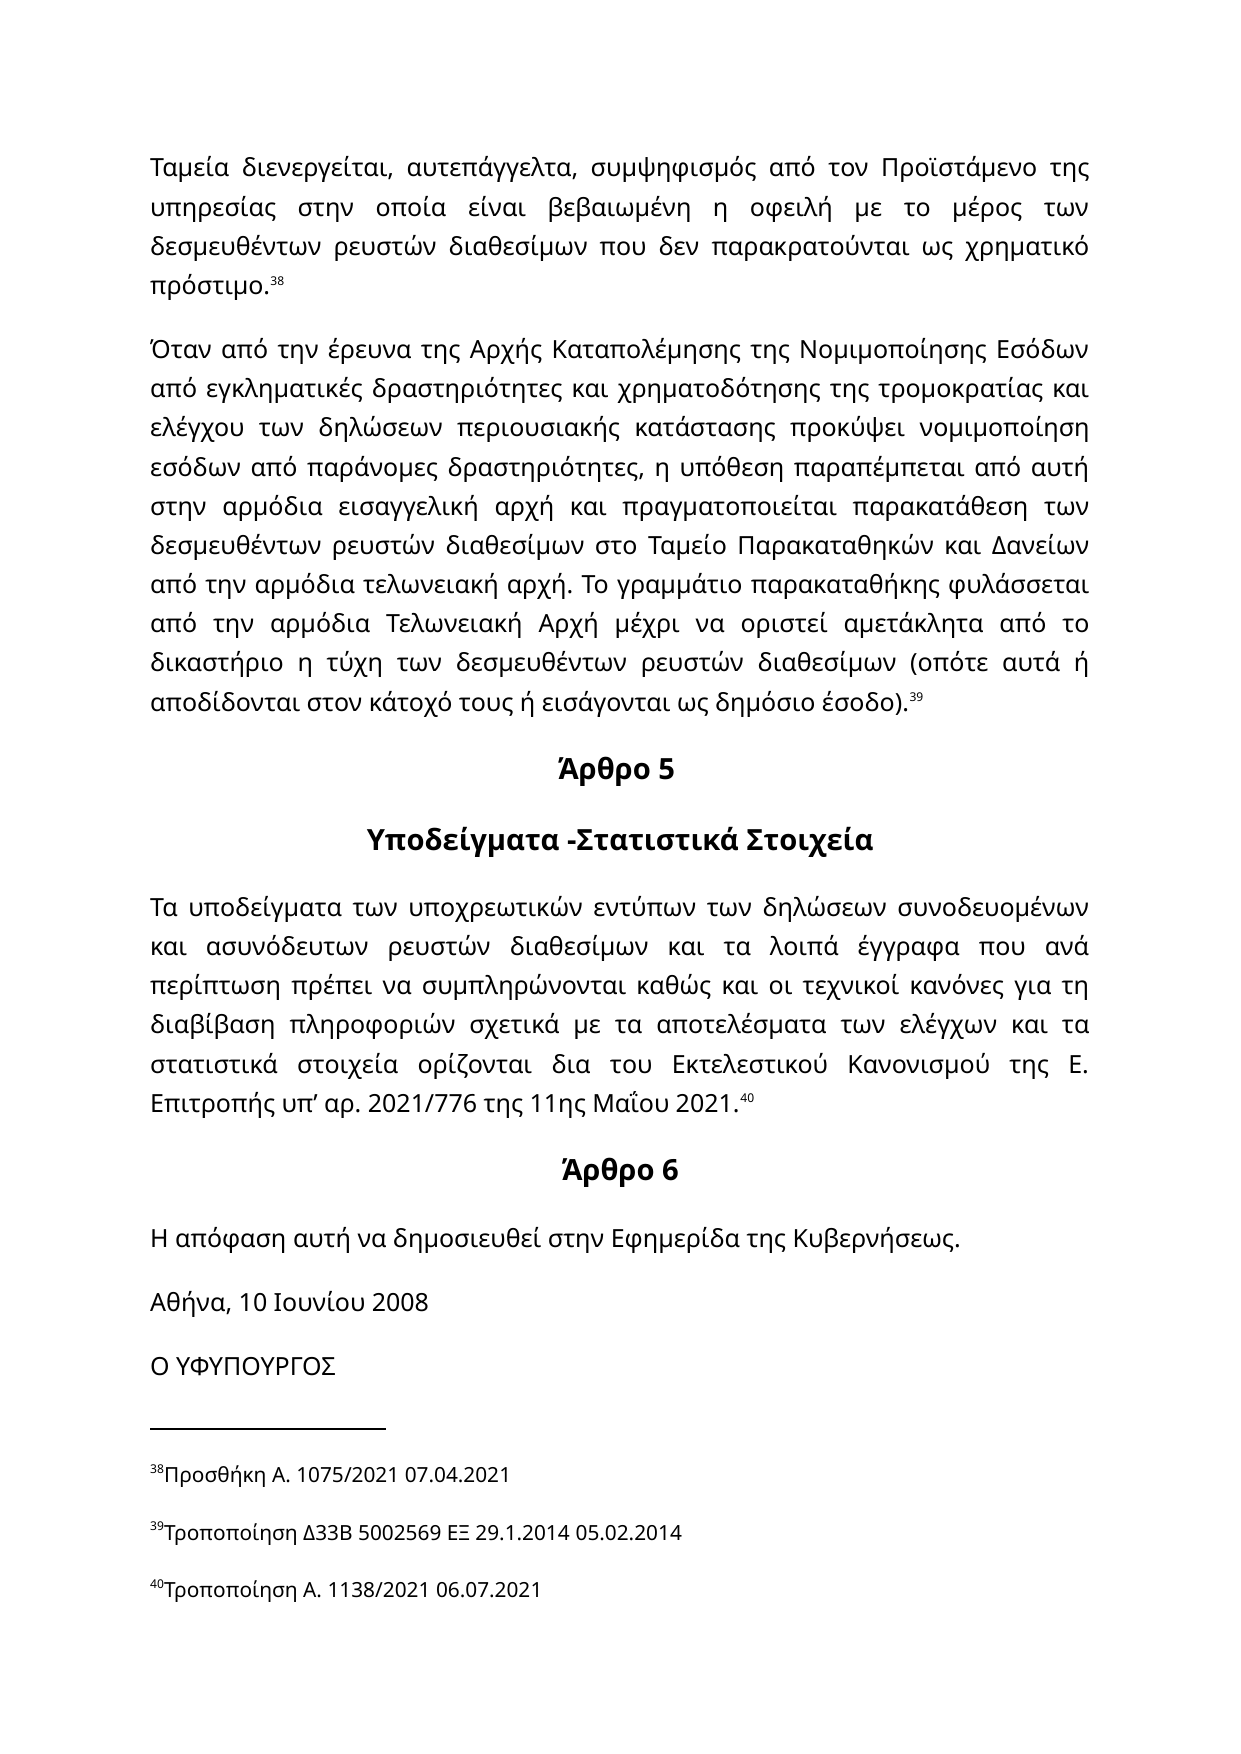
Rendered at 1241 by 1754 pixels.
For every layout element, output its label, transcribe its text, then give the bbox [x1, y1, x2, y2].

text Η απόφαση αυτή να δημοσιευθεί στην Εφημερίδα της Κυβερνήσεως. [150, 1220, 1090, 1254]
text Προσθήκη A. 1075/2021 07.04.2021 [150, 1460, 1090, 1489]
text Ο ΥΦΥΠΟΥΡΓΟΣ [150, 1348, 1090, 1383]
text Τροποποίηση A. 1138/2021 06.07.2021 [150, 1576, 1090, 1604]
text Ταμεία διενεργείται, αυτεπάγγελτα, συμψηφισμός από τον Προϊστάμενο της υπηρεσίας στην οποία είναι βεβαιωμένη η οφειλή με το μέρος των δεσμευθέντων ρευστών διαθεσίμων που δεν παρακρατούνται ως χρηματικό πρόστιμο. [150, 150, 1090, 302]
subtitle Υποδείγματα -Στατιστικά Στοιχεία [150, 819, 1090, 859]
subtitle Άρθρο 6 [150, 1149, 1090, 1189]
text Όταν από την έρευνα της Αρχής Καταπολέμησης της Νομιμοποίησης Εσόδων από εγκληματικές δραστηριότητες και χρηματοδότησης της τρομοκρατίας και ελέγχου των δηλώσεων περιουσιακής κατάστασης προκύψει νομιμοποίηση εσόδων από παράνομες δραστηριότητες, η υπόθεση παραπέμπεται από αυτή στην αρμόδια εισαγγελική αρχή και πραγματοποιείται παρακατάθεση των δεσμευθέντων ρευστών διαθεσίμων στο Ταμείο Παρακαταθηκών και Δανείων από την αρμόδια τελωνειακή αρχή. Το γραμμάτιο παρακαταθήκης φυλάσσεται από την αρμόδια Τελωνειακή Αρχή μέχρι να οριστεί αμετάκλητα από το δικαστήριο η τύχη των δεσμευθέντων ρευστών διαθεσίμων (οπότε αυτά ή αποδίδονται στον κάτοχό τους ή εισάγονται ως δημόσιο έσοδο). [150, 332, 1090, 718]
text Τροποποίηση Δ33Β 5002569 ΕΞ 29.1.2014 05.02.2014 [150, 1518, 1090, 1546]
text Τα υποδείγματα των υποχρεωτικών εντύπων των δηλώσεων συνοδευομένων και ασυνόδευτων ρευστών διαθεσίμων και τα λοιπά έγγραφα που ανά περίπτωση πρέπει να συμπληρώνονται καθώς και οι τεχνικοί κανόνες για τη διαβίβαση πληροφοριών σχετικά με τα αποτελέσματα των ελέγχων και τα στατιστικά στοιχεία ορίζονται δια του Εκτελεστικού Κανονισμού της Ε. Επιτροπής υπ’ αρ. 2021/776 της 11ης Μαΐου 2021. [150, 889, 1090, 1119]
subtitle Άρθρο 5 [150, 748, 1090, 788]
text Αθήνα, 10 Ιουνίου 2008 [150, 1284, 1090, 1318]
